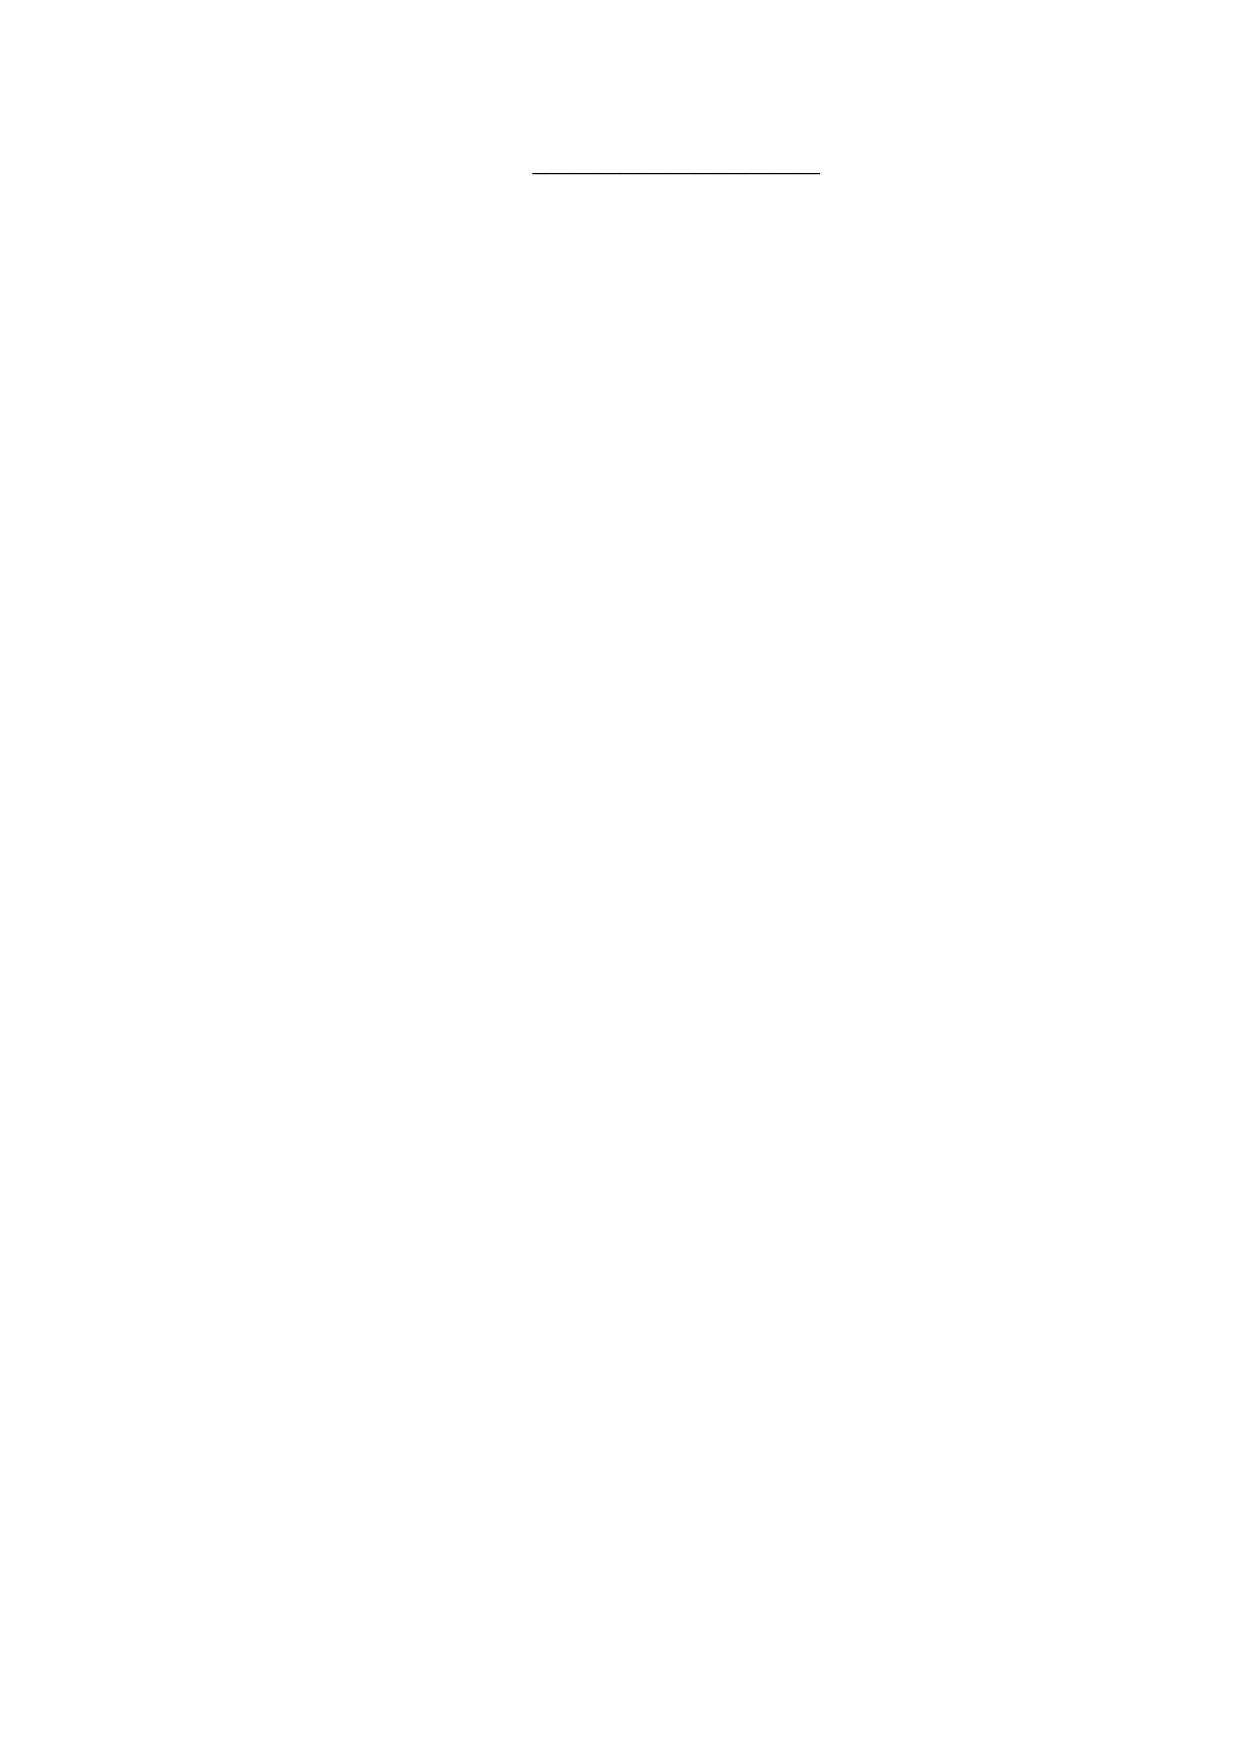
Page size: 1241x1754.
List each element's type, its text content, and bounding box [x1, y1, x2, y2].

text _______________________ [177, 148, 1175, 176]
